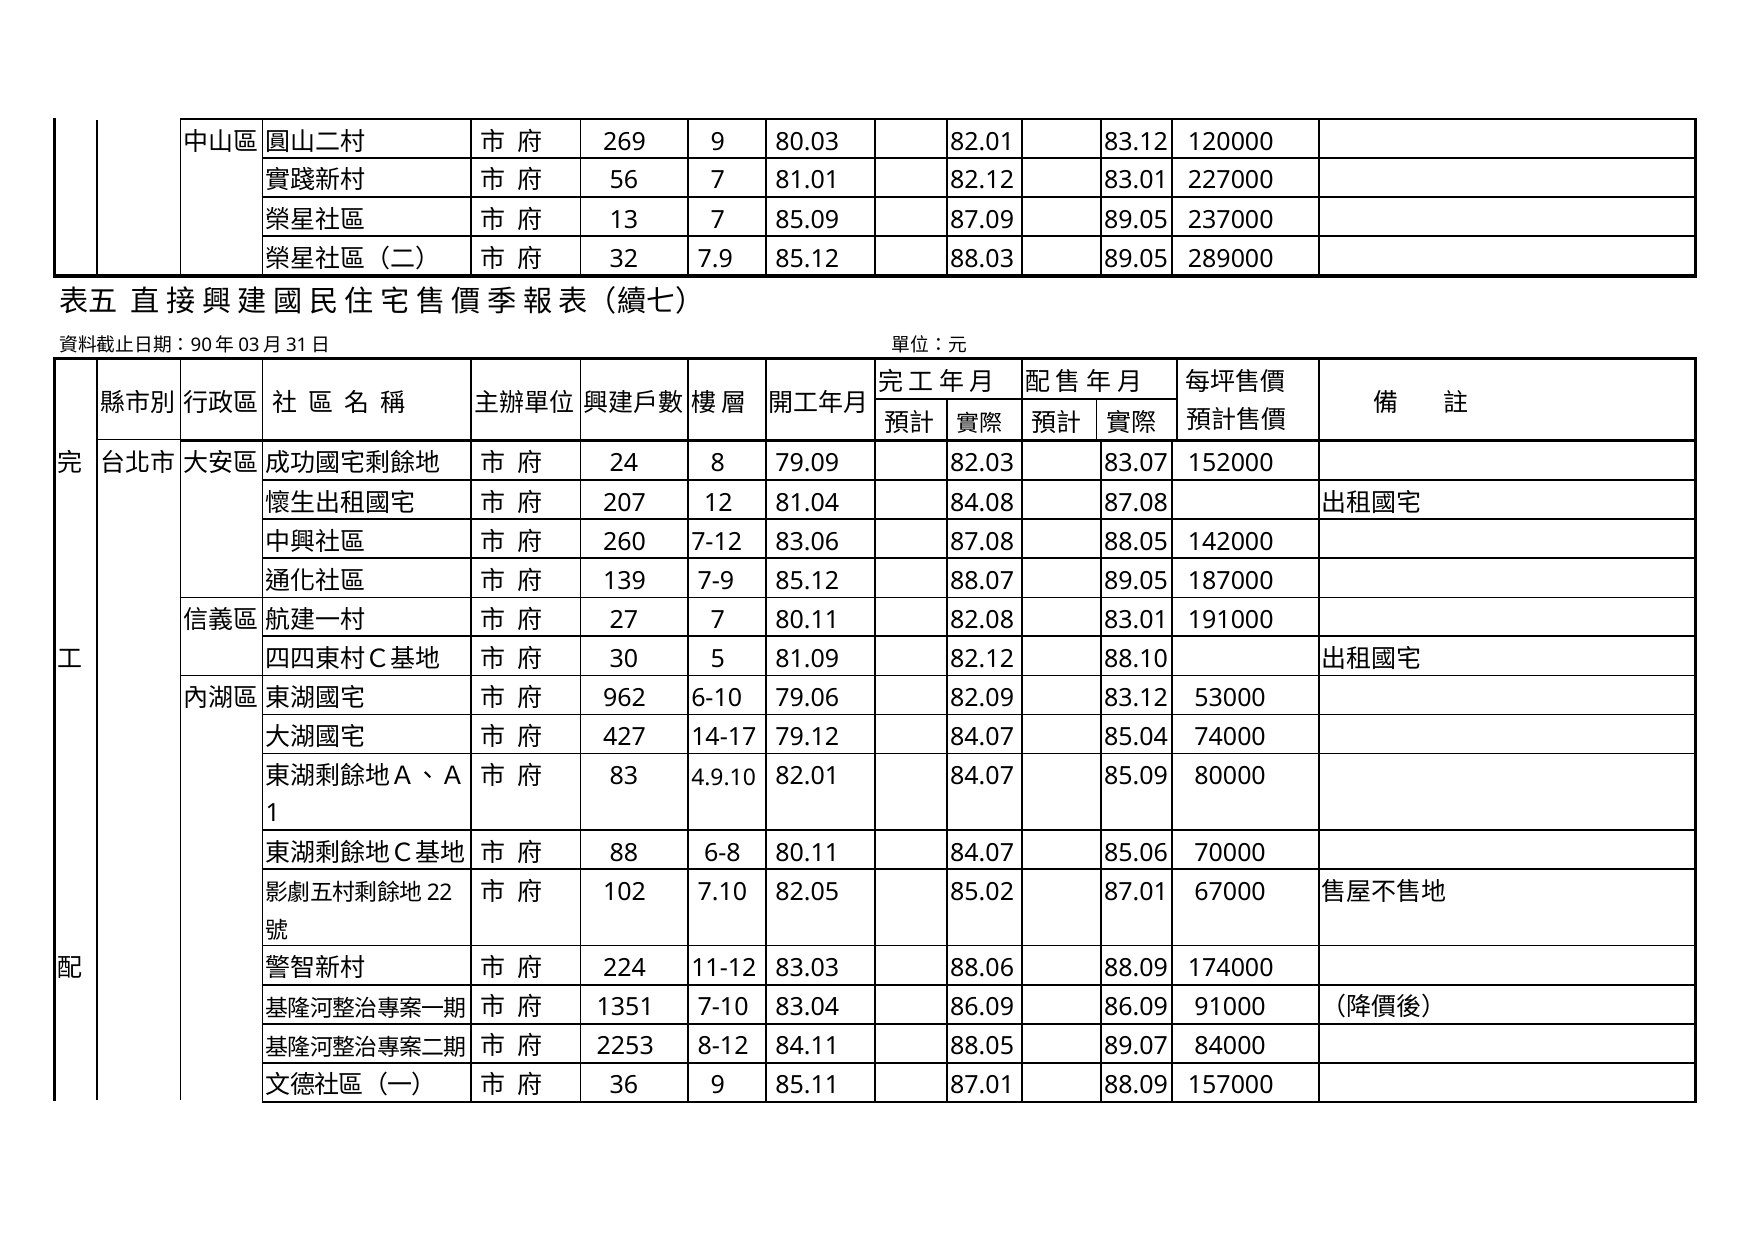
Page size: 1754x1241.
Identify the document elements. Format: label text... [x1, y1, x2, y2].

table_cell 預計 [1023, 400, 1096, 438]
table_cell [1320, 598, 1694, 635]
table_cell [1023, 946, 1100, 984]
table_cell [181, 196, 262, 235]
table_cell 9 [689, 120, 765, 157]
table_cell [98, 714, 180, 753]
table_cell 269 [581, 120, 687, 157]
table_cell [181, 518, 262, 557]
table_cell [1023, 986, 1100, 1023]
table_cell （降價後） [1320, 986, 1694, 1023]
table_cell [876, 715, 946, 753]
table_cell 83.04 [767, 986, 874, 1023]
table_cell 11-12 [689, 946, 765, 984]
table_cell 27 [581, 598, 687, 635]
table_cell [1320, 159, 1694, 196]
table_cell [98, 196, 180, 235]
table_cell [181, 235, 262, 274]
table_cell 85.09 [767, 198, 874, 235]
table_cell [876, 946, 946, 984]
table_cell [98, 635, 180, 674]
table_cell [1023, 237, 1100, 274]
table_cell [1023, 754, 1100, 829]
table_cell [1320, 715, 1694, 753]
table_cell [876, 198, 946, 235]
table_cell 13 [581, 198, 687, 235]
table_cell [98, 868, 180, 945]
table_cell [876, 559, 946, 596]
table_header 完 工 年 月 [876, 360, 1021, 398]
table_cell [1320, 754, 1694, 829]
table_cell 市 府 [472, 831, 580, 868]
table_header 行政區 [181, 360, 262, 438]
table_cell 227000 [1173, 159, 1318, 196]
table_cell [181, 714, 262, 753]
table_cell 80.11 [767, 831, 874, 868]
table_cell 信義區 [181, 598, 262, 635]
table_cell 84.08 [948, 481, 1021, 518]
table_cell 四四東村Ｃ基地 [263, 637, 470, 674]
table_cell 警智新村 [263, 946, 470, 984]
table_cell [1023, 831, 1100, 868]
table_cell 中山區 [181, 120, 262, 157]
table_header 配 售 年 月 [1023, 360, 1176, 398]
table_cell [56, 557, 96, 596]
table_cell [1320, 237, 1694, 274]
table_cell 83.06 [767, 520, 874, 557]
table_cell [56, 196, 96, 235]
table_cell 86.09 [1102, 986, 1171, 1023]
table_cell 82.03 [948, 442, 1021, 479]
table_cell [1023, 715, 1100, 753]
table_cell [181, 157, 262, 196]
table_cell 市 府 [472, 676, 580, 713]
table_cell 配 [56, 945, 96, 984]
table_cell [98, 479, 180, 518]
table_cell [1173, 481, 1318, 518]
table_cell 完 [56, 439, 96, 479]
table_cell 224 [581, 946, 687, 984]
table_cell [876, 870, 946, 945]
table_cell 通化社區 [263, 559, 470, 596]
table_cell 80000 [1173, 754, 1318, 829]
table_cell [876, 442, 946, 479]
table_cell 89.05 [1102, 198, 1171, 235]
table_cell [1023, 1025, 1100, 1062]
table_cell [97, 118, 180, 157]
table_cell [876, 637, 946, 674]
table_cell 88.07 [948, 559, 1021, 596]
table_cell 市 府 [472, 559, 580, 596]
table_cell 81.04 [767, 481, 874, 518]
table_cell [1023, 198, 1100, 235]
table_cell [1320, 831, 1694, 868]
table_cell 大安區 [181, 442, 262, 479]
table_cell [98, 557, 180, 596]
table_cell 內湖區 [181, 676, 262, 713]
table_cell [876, 676, 946, 713]
table_cell 32 [581, 237, 687, 274]
table_cell 79.09 [767, 442, 874, 479]
table_cell 81.09 [767, 637, 874, 674]
table_cell 市 府 [472, 442, 580, 479]
table_cell [181, 945, 262, 984]
table_cell [1320, 946, 1694, 984]
table_cell [97, 1062, 180, 1101]
table_cell 市 府 [472, 870, 580, 945]
table_cell [1023, 442, 1100, 479]
table_cell 120000 [1173, 120, 1318, 157]
table_cell [1320, 198, 1694, 235]
table_cell [56, 1062, 97, 1101]
table_cell 88.06 [948, 946, 1021, 984]
table_cell [56, 157, 96, 196]
table_header 社 區 名 稱 [263, 360, 470, 438]
table_header 備 註 [1320, 360, 1694, 438]
table_cell [56, 675, 96, 713]
table_cell [56, 829, 96, 868]
table_cell [181, 753, 262, 829]
table_cell 市 府 [472, 986, 580, 1023]
table_cell 售屋不售地 [1320, 870, 1694, 945]
table_cell 84000 [1173, 1025, 1318, 1062]
table_cell [1023, 1064, 1100, 1101]
table_cell [181, 479, 262, 518]
table_cell 88.09 [1102, 1064, 1171, 1101]
table_cell 1351 [581, 986, 687, 1023]
table_cell 79.12 [767, 715, 874, 753]
table_cell 7 [689, 198, 765, 235]
table_cell 89.05 [1102, 559, 1171, 596]
table_cell [56, 518, 96, 557]
table_cell 圓山二村 [263, 120, 470, 157]
table_cell [181, 635, 262, 674]
table_cell 基隆河整治專案一期 [263, 986, 470, 1023]
table_cell 成功國宅剩餘地 [263, 442, 470, 479]
table_cell 70000 [1173, 831, 1318, 868]
table_cell 83.03 [767, 946, 874, 984]
table_header 樓 層 [689, 360, 765, 438]
table_cell [1320, 520, 1694, 557]
table_cell 260 [581, 520, 687, 557]
table_cell 懷生出租國宅 [263, 481, 470, 518]
table_cell 152000 [1173, 442, 1318, 479]
table_cell 市 府 [472, 481, 580, 518]
table_cell [876, 120, 946, 157]
table_cell 榮星社區 [263, 198, 470, 235]
table_cell 84.07 [948, 715, 1021, 753]
table_cell 市 府 [472, 520, 580, 557]
table_cell 市 府 [472, 159, 580, 196]
table_cell 88.03 [948, 237, 1021, 274]
table_cell [876, 831, 946, 868]
table_cell 市 府 [472, 1064, 580, 1101]
table_cell [56, 984, 96, 1023]
table_cell [1023, 159, 1100, 196]
table_cell [1023, 559, 1100, 596]
table_cell 56 [581, 159, 687, 196]
table_cell 102 [581, 870, 687, 945]
table_cell [1023, 520, 1100, 557]
table_header 主辦單位 [472, 360, 580, 438]
table_cell [56, 398, 96, 438]
table_cell 88.10 [1102, 637, 1171, 674]
table_cell 市 府 [472, 946, 580, 984]
table_cell [876, 598, 946, 635]
table_cell [1023, 598, 1100, 635]
table_cell 36 [581, 1064, 687, 1101]
table_cell [876, 520, 946, 557]
table_cell 87.09 [948, 198, 1021, 235]
table_cell 82.05 [767, 870, 874, 945]
table_cell [1023, 481, 1100, 518]
table_header 開工年月 [767, 360, 874, 438]
table_cell 9 [689, 1064, 765, 1101]
table_cell 83.07 [1102, 442, 1171, 479]
table_cell 7 [689, 598, 765, 635]
table_cell [876, 1064, 946, 1101]
table_cell 207 [581, 481, 687, 518]
table_cell [1173, 637, 1318, 674]
table_cell 82.01 [948, 120, 1021, 157]
table_cell 市 府 [472, 715, 580, 753]
table_cell [876, 1025, 946, 1062]
table_cell [1023, 676, 1100, 713]
table_cell 大湖國宅 [263, 715, 470, 753]
table_cell [98, 1023, 180, 1062]
table_cell [181, 868, 262, 945]
table_cell 87.01 [1102, 870, 1171, 945]
table_cell 89.05 [1102, 237, 1171, 274]
table_cell 88 [581, 831, 687, 868]
table_cell 84.07 [948, 831, 1021, 868]
table_cell [1023, 120, 1100, 157]
table_cell 影劇五村剩餘地22號 [263, 870, 470, 945]
table_cell 82.12 [948, 637, 1021, 674]
table_cell 82.12 [948, 159, 1021, 196]
table_cell 6-8 [689, 831, 765, 868]
table_cell [181, 557, 262, 596]
table_cell [1320, 442, 1694, 479]
table_cell 85.12 [767, 559, 874, 596]
table_cell 88.05 [948, 1025, 1021, 1062]
table_cell 79.06 [767, 676, 874, 713]
table_cell 24 [581, 442, 687, 479]
table_cell 81.01 [767, 159, 874, 196]
table_header 興建戶數 [581, 360, 687, 438]
table_cell 7.9 [689, 237, 765, 274]
table_cell 8 [689, 442, 765, 479]
table_cell [98, 945, 180, 984]
table_cell [56, 753, 96, 829]
table_cell 157000 [1173, 1064, 1318, 1101]
table_cell 東湖剩餘地Ａ、Ａ1 [263, 754, 470, 829]
table_cell 89.07 [1102, 1025, 1171, 1062]
table_cell 85.12 [767, 237, 874, 274]
table_cell 7-10 [689, 986, 765, 1023]
table_cell [1320, 676, 1694, 713]
table_cell [1320, 1025, 1694, 1062]
table_cell 文德社區（一） [263, 1064, 470, 1101]
table_cell 83 [581, 754, 687, 829]
table_cell [56, 1023, 96, 1062]
table_cell 83.12 [1102, 120, 1171, 157]
table_cell 85.09 [1102, 754, 1171, 829]
table_cell [180, 1062, 262, 1101]
table_cell 工 [56, 635, 96, 674]
table_cell 東湖剩餘地Ｃ基地 [263, 831, 470, 868]
table_cell 8-12 [689, 1025, 765, 1062]
table_cell 7-9 [689, 559, 765, 596]
table_cell 2253 [581, 1025, 687, 1062]
table_cell 12 [689, 481, 765, 518]
table_cell [98, 753, 180, 829]
table_cell 191000 [1173, 598, 1318, 635]
table_cell [876, 159, 946, 196]
table_cell 139 [581, 559, 687, 596]
table_cell 市 府 [472, 237, 580, 274]
table_cell 67000 [1173, 870, 1318, 945]
table_cell 83.01 [1102, 598, 1171, 635]
table_cell 4.9.10 [689, 754, 765, 829]
table_cell 82.08 [948, 598, 1021, 635]
table_cell 6-10 [689, 676, 765, 713]
text 表五 直 接 興 建 國 民 住 宅 售 價 季 報 表（續七） [59, 278, 1695, 320]
table_cell 30 [581, 637, 687, 674]
table_cell [1320, 559, 1694, 596]
table_cell [56, 118, 97, 157]
table_cell 市 府 [472, 120, 580, 157]
table_cell 市 府 [472, 198, 580, 235]
table_cell 82.01 [767, 754, 874, 829]
table_cell 84.07 [948, 754, 1021, 829]
table_cell 962 [581, 676, 687, 713]
table_cell 80.03 [767, 120, 874, 157]
table_cell [98, 675, 180, 713]
table_cell 中興社區 [263, 520, 470, 557]
table_cell [56, 868, 96, 945]
table_header 縣市別 [98, 360, 180, 438]
table_cell 82.09 [948, 676, 1021, 713]
table_cell 53000 [1173, 676, 1318, 713]
table_cell [1023, 870, 1100, 945]
table_cell [56, 235, 96, 274]
table_cell [876, 754, 946, 829]
table_cell [876, 481, 946, 518]
table_cell 74000 [1173, 715, 1318, 753]
table_cell 5 [689, 637, 765, 674]
table_cell 174000 [1173, 946, 1318, 984]
table_cell 289000 [1173, 237, 1318, 274]
table_cell 市 府 [472, 637, 580, 674]
table_cell [876, 986, 946, 1023]
table_cell 市 府 [472, 598, 580, 635]
table_cell 出租國宅 [1320, 637, 1694, 674]
table_cell 東湖國宅 [263, 676, 470, 713]
table_cell 85.06 [1102, 831, 1171, 868]
table_cell 出租國宅 [1320, 481, 1694, 518]
table_cell [876, 237, 946, 274]
table_cell 187000 [1173, 559, 1318, 596]
table_cell 88.09 [1102, 946, 1171, 984]
table_cell [181, 829, 262, 868]
table_cell [98, 235, 180, 274]
table_cell 7-12 [689, 520, 765, 557]
table_cell [181, 1023, 262, 1062]
table_cell 7 [689, 159, 765, 196]
table_cell [56, 479, 96, 518]
table_cell 237000 [1173, 198, 1318, 235]
table_cell 85.11 [767, 1064, 874, 1101]
table_cell [98, 984, 180, 1023]
table_cell [1023, 637, 1100, 674]
table_cell 85.02 [948, 870, 1021, 945]
table_cell 88.05 [1102, 520, 1171, 557]
table_cell 榮星社區（二） [263, 237, 470, 274]
table_cell [56, 596, 96, 635]
table_cell 84.11 [767, 1025, 874, 1062]
table_cell 實踐新村 [263, 159, 470, 196]
table_cell 預計 [876, 400, 946, 438]
table_cell 航建一村 [263, 598, 470, 635]
table_cell 427 [581, 715, 687, 753]
table_cell 80.11 [767, 598, 874, 635]
table_cell [1320, 120, 1694, 157]
table_cell 142000 [1173, 520, 1318, 557]
table_cell 台北市 [98, 440, 180, 479]
table_cell 91000 [1173, 986, 1318, 1023]
table_cell 實際 [948, 400, 1021, 438]
table_header 每坪售價 預計售價 [1178, 360, 1318, 438]
table_cell 83.01 [1102, 159, 1171, 196]
table_cell [98, 157, 180, 196]
table_cell 實際 [1097, 400, 1176, 438]
table_cell 市 府 [472, 1025, 580, 1062]
table_cell [98, 829, 180, 868]
table_cell [181, 984, 262, 1023]
table_cell [98, 596, 180, 635]
table_cell 83.12 [1102, 676, 1171, 713]
table_cell [98, 518, 180, 557]
table_cell 7.10 [689, 870, 765, 945]
table_header [56, 360, 96, 398]
table_cell 87.01 [948, 1064, 1021, 1101]
table_cell 基隆河整治專案二期 [263, 1025, 470, 1062]
table_cell [1320, 1064, 1694, 1101]
table_cell 87.08 [1102, 481, 1171, 518]
table_cell 市 府 [472, 754, 580, 829]
text 資料截止日期：90年03月31日 單位：元 [59, 320, 1695, 357]
table_cell 86.09 [948, 986, 1021, 1023]
table_cell 85.04 [1102, 715, 1171, 753]
table_cell 14-17 [689, 715, 765, 753]
table_cell 87.08 [948, 520, 1021, 557]
table_cell [56, 714, 96, 753]
